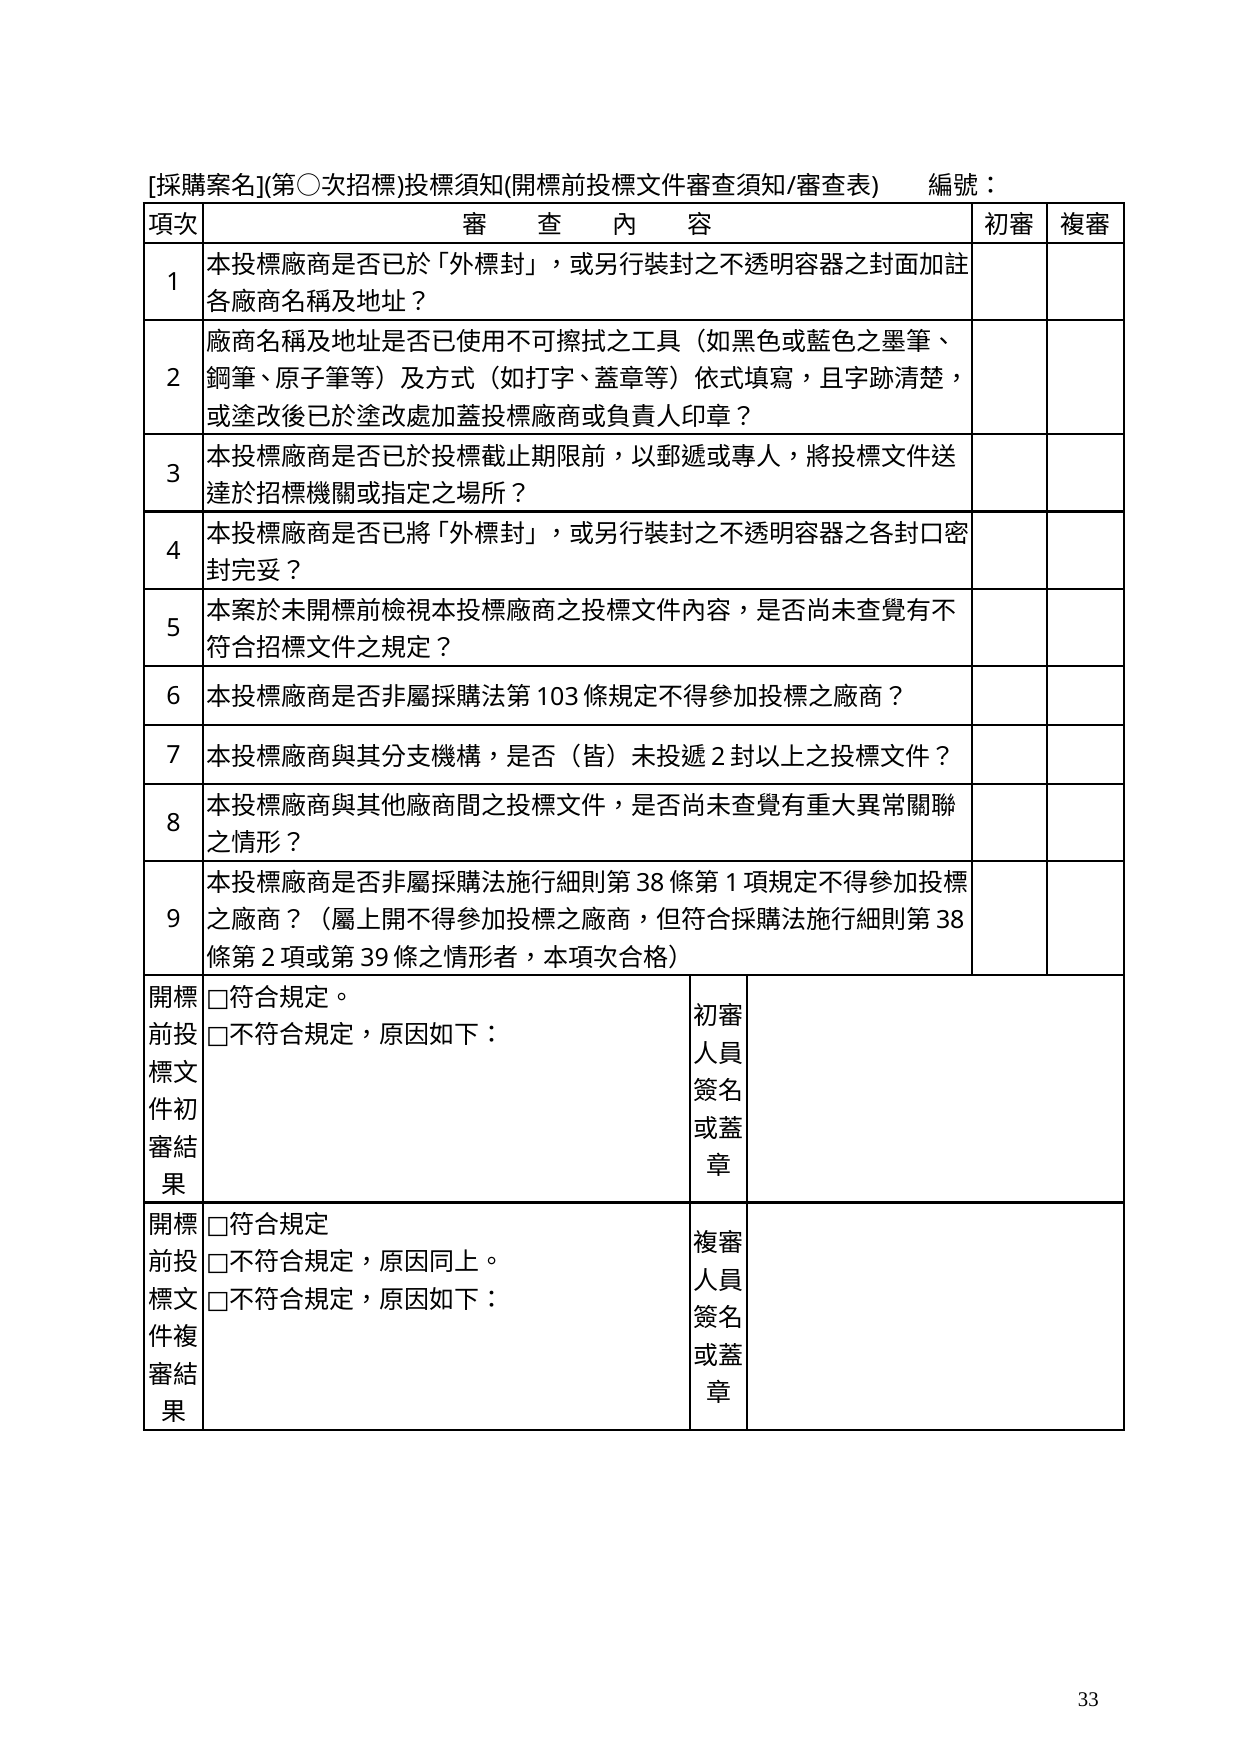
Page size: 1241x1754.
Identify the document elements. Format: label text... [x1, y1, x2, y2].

table_cell [973, 590, 1046, 664]
table_cell 本投標廠商與其他廠商間之投標文件，是否尚未查覺有重大異常關聯之情形？ [204, 785, 971, 860]
table_cell [1048, 785, 1123, 860]
table_cell 4 [145, 513, 202, 587]
table_cell [973, 785, 1046, 860]
table_cell 本案於未開標前檢視本投標廠商之投標文件內容，是否尚未查覺有不符合招標文件之規定？ [204, 590, 971, 664]
table_cell 本投標廠商是否已於「外標封」，或另行裝封之不透明容器之封面加註各廠商名稱及地址？ [204, 244, 971, 319]
table_cell [973, 244, 1046, 319]
table_cell 開標前投標文件初審結果 [145, 976, 202, 1201]
table_cell 6 [145, 667, 202, 723]
table_cell □符合規定。 □不符合規定，原因如下： [204, 976, 689, 1201]
table_cell 1 [145, 244, 202, 319]
table_cell [973, 726, 1046, 783]
table_cell 本投標廠商是否已將「外標封」，或另行裝封之不透明容器之各封口密封完妥？ [204, 513, 971, 587]
table_cell 5 [145, 590, 202, 664]
table_cell 7 [145, 726, 202, 783]
table_cell 複審人員簽名或蓋章 [691, 1204, 746, 1428]
table_cell 初審人員簽名或蓋章 [691, 976, 746, 1201]
table_cell [1048, 862, 1123, 974]
table_cell [1048, 321, 1123, 433]
table_cell 3 [145, 435, 202, 510]
table_cell 2 [145, 321, 202, 433]
table_cell [1048, 244, 1123, 319]
table_cell [1048, 667, 1123, 723]
table_cell [748, 1204, 1123, 1428]
table_cell [973, 321, 1046, 433]
table_cell 8 [145, 785, 202, 860]
table_cell [973, 862, 1046, 974]
table_cell [1048, 590, 1123, 664]
table_cell [973, 667, 1046, 723]
table_cell 開標前投標文件複審結果 [145, 1204, 202, 1428]
table_cell □符合規定 □不符合規定，原因同上。 □不符合規定，原因如下： [204, 1204, 689, 1428]
table_cell 本投標廠商是否非屬採購法第103條規定不得參加投標之廠商？ [204, 667, 971, 723]
table_cell [973, 435, 1046, 510]
table_cell 本投標廠商與其分支機構，是否（皆）未投遞2封以上之投標文件？ [204, 726, 971, 783]
table_cell [748, 976, 1123, 1201]
table_header 初審 [973, 204, 1046, 242]
table_cell 本投標廠商是否已於投標截止期限前，以郵遞或專人，將投標文件送達於招標機關或指定之場所？ [204, 435, 971, 510]
table_cell 本投標廠商是否非屬採購法施行細則第38條第1項規定不得參加投標之廠商？（屬上開不得參加投標之廠商，但符合採購法施行細則第38條第2項或第39條之情形者，本項次合格） [204, 862, 971, 974]
table_header 項次 [145, 204, 202, 242]
table_cell 9 [145, 862, 202, 974]
table_cell [1048, 513, 1123, 587]
table_cell [973, 513, 1046, 587]
text [採購案名](第○次招標)投標須知(開標前投標文件審查須知/審查表) 編號： [148, 164, 1092, 202]
table_header 審 查 內 容 [204, 204, 971, 242]
table_cell 廠商名稱及地址是否已使用不可擦拭之工具（如黑色或藍色之墨筆、鋼筆、原子筆等）及方式（如打字、蓋章等）依式填寫，且字跡清楚，或塗改後已於塗改處加蓋投標廠商或負責人印章？ [204, 321, 971, 433]
table_cell [1048, 726, 1123, 783]
table_cell [1048, 435, 1123, 510]
table_header 複審 [1048, 204, 1123, 242]
